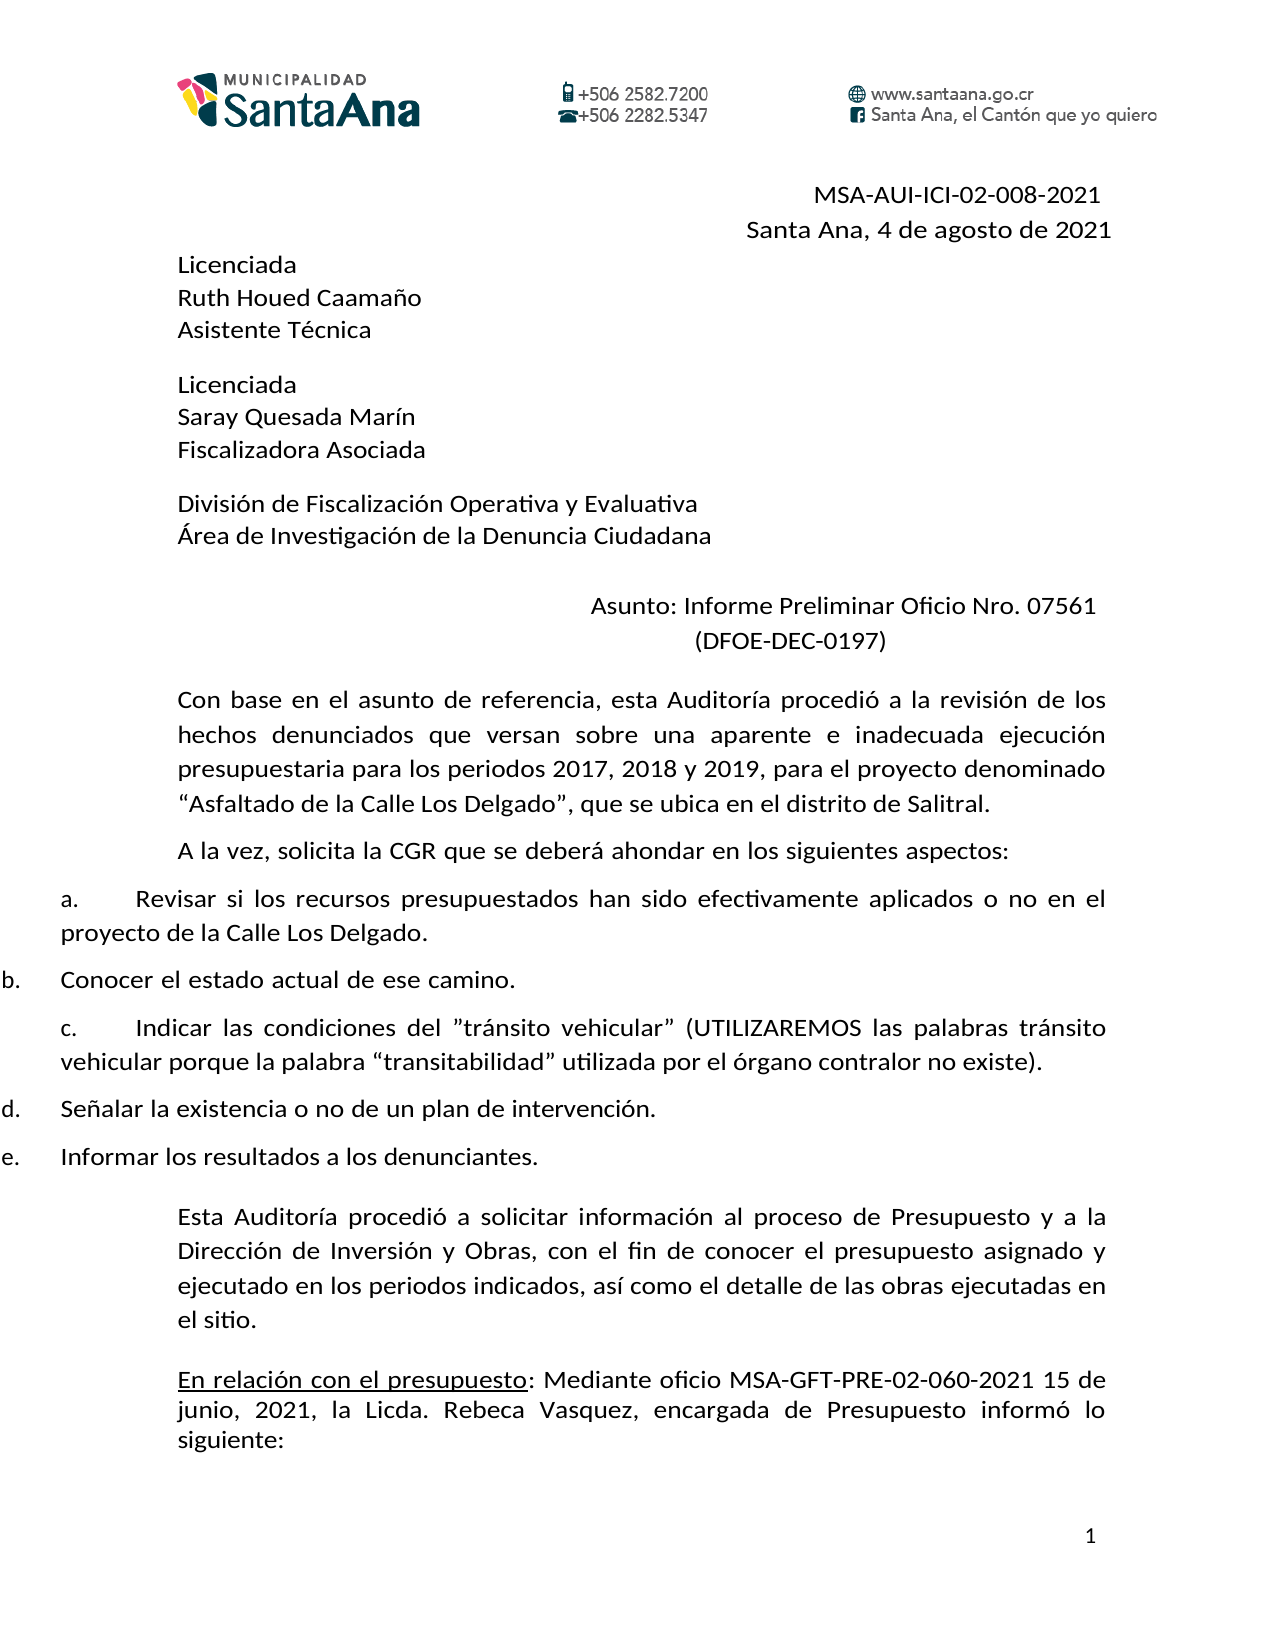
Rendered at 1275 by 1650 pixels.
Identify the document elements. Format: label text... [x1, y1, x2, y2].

text Santa Ana, 4 de agosto de 2021 [746, 214, 1225, 245]
list Señalar la existencia o no de un plan de intervención. [1, 1093, 1225, 1124]
text Licenciada [177, 249, 1225, 280]
list Revisar si los recursos presupuestados han sido efectivamente aplicados o no en el proyecto de la Calle Los Delgado. [60, 883, 1108, 948]
text Saray Quesada Marín Fiscalizadora Asociada [177, 401, 524, 464]
text Asunto: Informe Preliminar Oficio Nro. 07561 (DFOE-DEC-0197) [591, 590, 1108, 656]
text En relación con el presupuesto: Mediante oficio MSA-GFT-PRE-02-060-2021 15 de junio, 2021, la Licda. Rebeca Vasquez, encargada de Presupuesto informó lo siguiente: [177, 1364, 1108, 1454]
list Indicar las condiciones del ”tránsito vehicular” (UTILIZAREMOS las palabras tránsito vehicular porque la palabra “transitabilidad” utilizada por el órgano contralor no existe). [60, 1012, 1108, 1077]
text Con base en el asunto de referencia, esta Auditoría procedió a la revisión de los hechos denunciados que versan sobre una aparente e inadecuada ejecución presupuestaria para los periodos 2017, 2018 y 2019, para el proyecto denominado “Asfaltado de la Calle Los Delgado”, que se ubica en el distrito de Salitral. [177, 684, 1108, 818]
text Ruth Houed Caamaño Asistente Técnica [177, 282, 524, 345]
list Informar los resultados a los denunciantes. [1, 1141, 1225, 1171]
text MSA-AUI-ICI-02-008-2021 [813, 180, 1225, 210]
list Conocer el estado actual de ese camino. [1, 964, 1225, 995]
text División de Fiscalización Operativa y Evaluativa Área de Investigación de la Denuncia Ciudadana [177, 488, 749, 551]
text Esta Auditoría procedió a solicitar información al proceso de Presupuesto y a la Dirección de Inversión y Obras, con el fin de conocer el presupuesto asignado y ejecutado en los periodos indicados, así como el detalle de las obras ejecutadas en el sitio. [177, 1201, 1108, 1335]
text Licenciada [177, 369, 1225, 399]
text A la vez, solicita la CGR que se deberá ahondar en los siguientes aspectos: [177, 835, 1225, 866]
